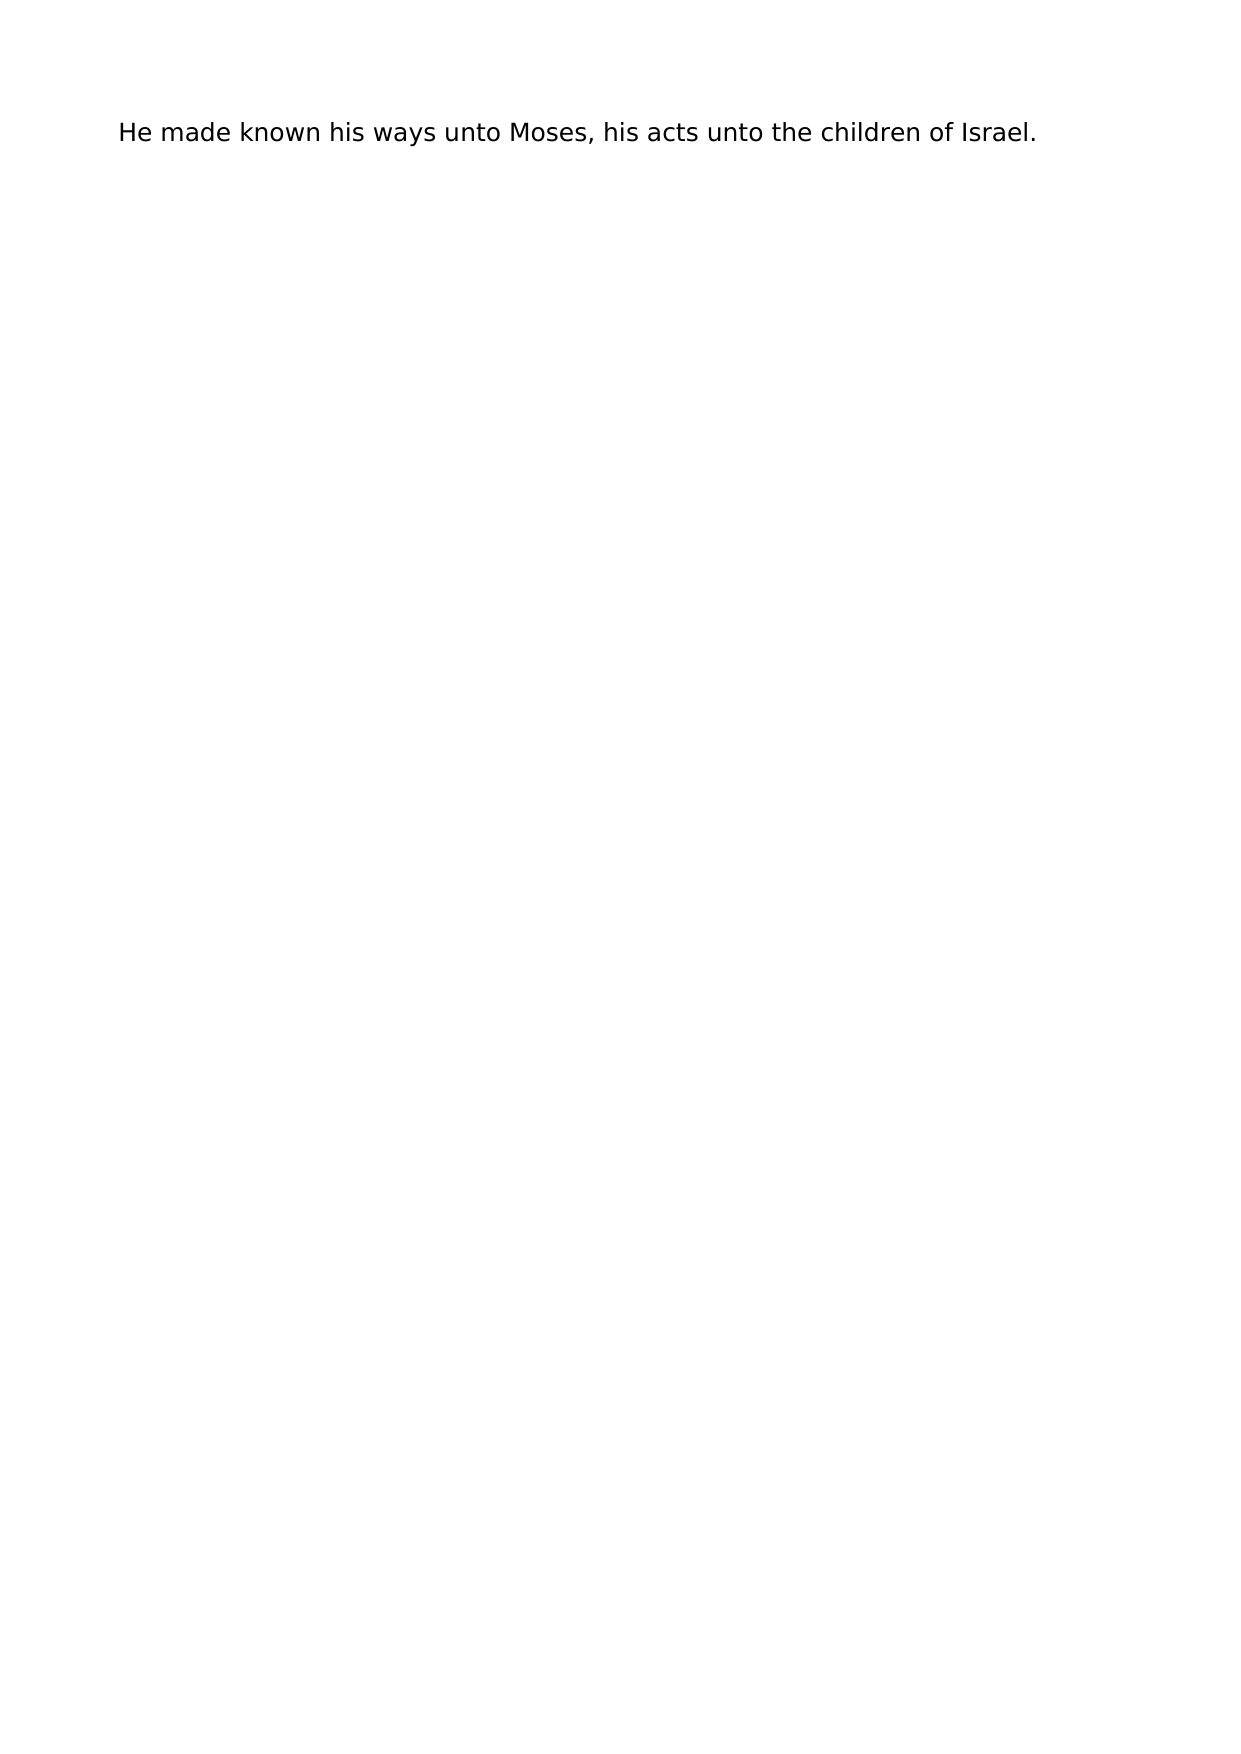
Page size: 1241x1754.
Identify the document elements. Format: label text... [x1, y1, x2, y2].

text He made known his ways unto Moses, his acts unto the children of Israel. [118, 118, 1122, 147]
